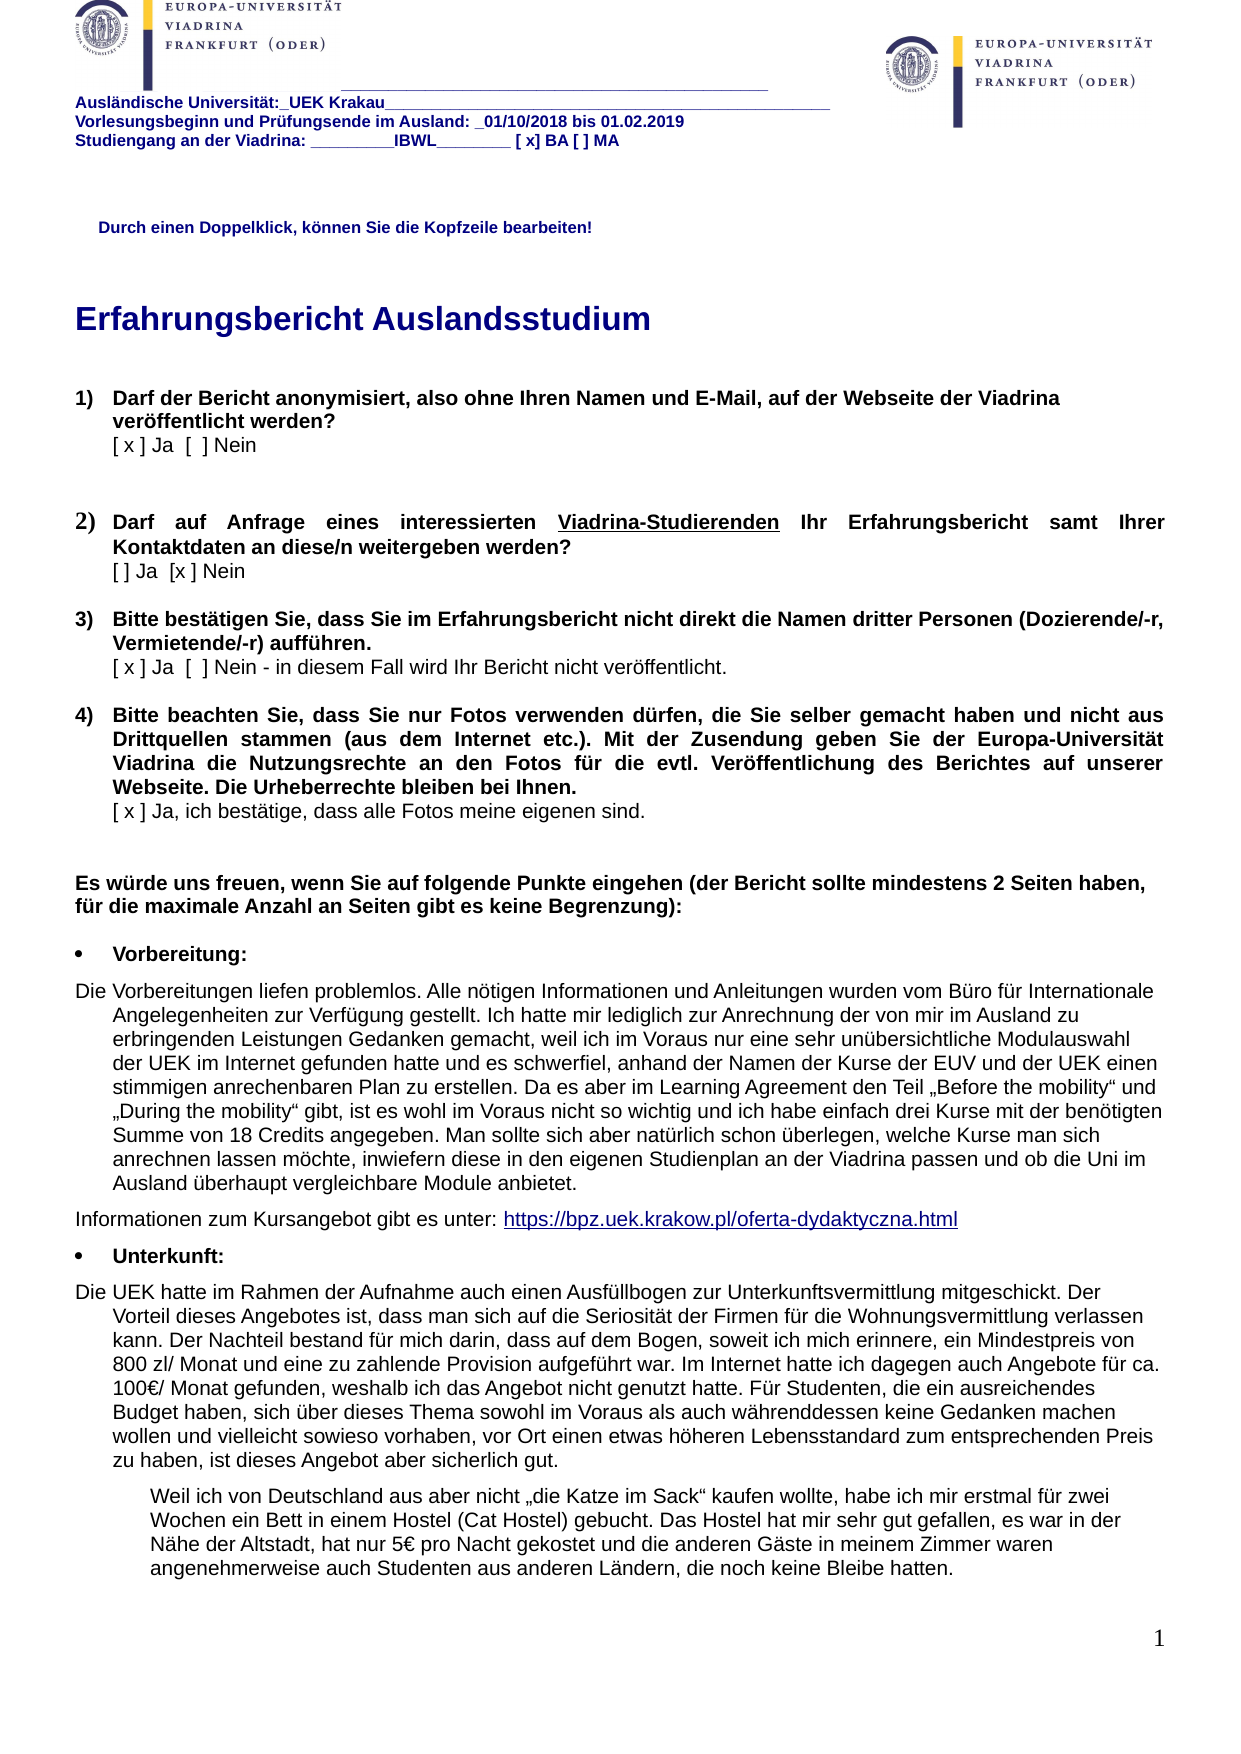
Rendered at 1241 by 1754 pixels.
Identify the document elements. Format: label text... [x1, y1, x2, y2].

list Vorbereitung: [75, 942, 1165, 966]
list Bitte bestätigen Sie, dass Sie im Erfahrungsbericht nicht direkt die Namen dritter Personen (Dozierende/-r, Vermietende/-r) aufführen. [75, 607, 1165, 655]
list [ x ] Ja [ ] Nein - in diesem Fall wird Ihr Bericht nicht veröffentlicht. [112, 655, 1165, 679]
list Darf auf Anfrage eines interessierten Viadrina-Studierenden Ihr Erfahrungsbericht samt Ihrer Kontaktdaten an diese/n weitergeben werden? [75, 506, 1165, 559]
list Weil ich von Deutschland aus aber nicht „die Katze im Sack“ kaufen wollte, habe ich mir erstmal für zwei Wochen ein Bett in einem Hostel (Cat Hostel) gebucht. Das Hostel hat mir sehr gut gefallen, es war in der Nähe der Altstadt, hat nur 5€ pro Nacht gekostet und die anderen Gäste in meinem Zimmer waren angenehmerweise auch Studenten aus anderen Ländern, die noch keine Bleibe hatten. [150, 1484, 1165, 1580]
text Es würde uns freuen, wenn Sie auf folgende Punkte eingehen (der Bericht sollte mindestens 2 Seiten haben, für die maximale Anzahl an Seiten gibt es keine Begrenzung): [75, 870, 1165, 918]
list Bitte beachten Sie, dass Sie nur Fotos verwenden dürfen, die Sie selber gemacht haben und nicht aus Drittquellen stammen (aus dem Internet etc.). Mit der Zusendung geben Sie der Europa-Universität Viadrina die Nutzungsrechte an den Fotos für die evtl. Veröffentlichung des Berichtes auf unserer Webseite. Die Urheberrechte bleiben bei Ihnen. [75, 703, 1165, 798]
text Durch einen Doppelklick, können Sie die Kopfzeile bearbeiten! [75, 217, 1165, 237]
list [ ] Ja [x ] Nein [112, 559, 1165, 583]
list [ x ] Ja [ ] Nein [112, 433, 1165, 457]
list Die UEK hatte im Rahmen der Aufnahme auch einen Ausfüllbogen zur Unterkunftsvermittlung mitgeschickt. Der Vorteil dieses Angebotes ist, dass man sich auf die Seriosität der Firmen für die Wohnungsvermittlung verlassen kann. Der Nachteil bestand für mich darin, dass auf dem Bogen, soweit ich mich erinnere, ein Mindestpreis von 800 zl/ Monat und eine zu zahlende Provision aufgeführt war. Im Internet hatte ich dagegen auch Angebote für ca. 100€/ Monat gefunden, weshalb ich das Angebot nicht genutzt hatte. Für Studenten, die ein ausreichendes Budget haben, sich über dieses Thema sowohl im Voraus als auch währenddessen keine Gedanken machen wollen und vielleicht sowieso vorhaben, vor Ort einen etwas höheren Lebensstandard zum entsprechenden Preis zu haben, ist dieses Angebot aber sicherlich gut. [75, 1280, 1165, 1472]
list Darf der Bericht anonymisiert, also ohne Ihren Namen und E-Mail, auf der Webseite der Viadrina veröffentlicht werden? [75, 385, 1165, 433]
list Die Vorbereitungen liefen problemlos. Alle nötigen Informationen und Anleitungen wurden vom Büro für Internationale Angelegenheiten zur Verfügung gestellt. Ich hatte mir lediglich zur Anrechnung der von mir im Ausland zu erbringenden Leistungen Gedanken gemacht, weil ich im Voraus nur eine sehr unübersichtliche Modulauswahl der UEK im Internet gefunden hatte und es schwerfiel, anhand der Namen der Kurse der EUV und der UEK einen stimmigen anrechenbaren Plan zu erstellen. Da es aber im Learning Agreement den Teil „Before the mobility“ und „During the mobility“ gibt, ist es wohl im Voraus nicht so wichtig und ich habe einfach drei Kurse mit der benötigten Summe von 18 Credits angegeben. Man sollte sich aber natürlich schon überlegen, welche Kurse man sich anrechnen lassen möchte, inwiefern diese in den eigenen Studienplan an der Viadrina passen und ob die Uni im Ausland überhaupt vergleichbare Module anbietet. [75, 979, 1165, 1194]
text Erfahrungsbericht Auslandsstudium [75, 299, 1165, 337]
text Informationen zum Kursangebot gibt es unter: https://bpz.uek.krakow.pl/oferta-dydaktyczna.html [75, 1207, 1165, 1231]
list [ x ] Ja, ich bestätige, dass alle Fotos meine eigenen sind. [112, 798, 1165, 822]
list Unterkunft: [75, 1243, 1165, 1267]
